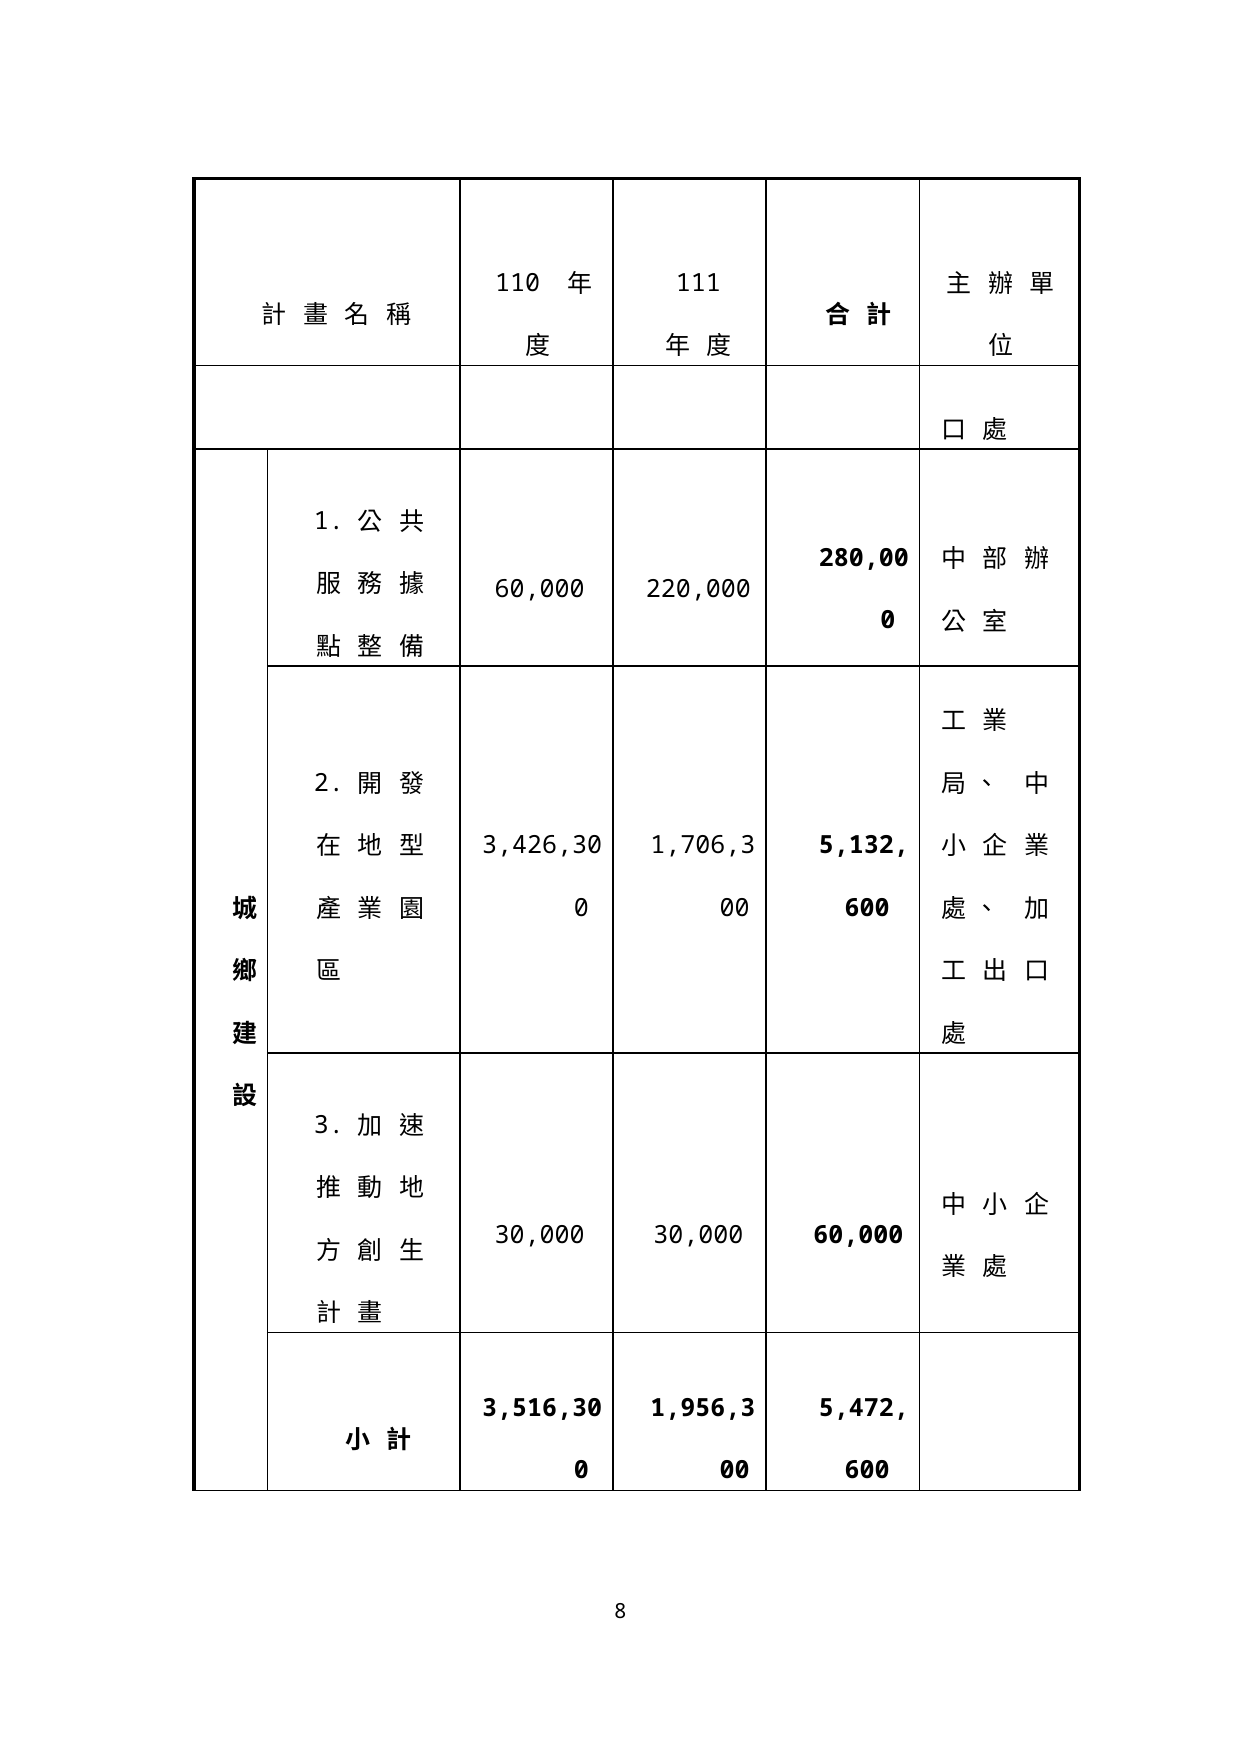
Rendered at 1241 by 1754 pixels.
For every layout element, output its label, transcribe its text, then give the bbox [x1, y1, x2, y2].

table_header 111年度 [614, 180, 765, 365]
table_cell 小計 [268, 1333, 459, 1490]
table_cell 60,000 [767, 1054, 919, 1332]
table_cell 220,000 [614, 450, 765, 665]
table_cell 1,706,300 [614, 667, 765, 1052]
table_header 110年度 [461, 180, 612, 365]
table_cell 中部辦公室 [920, 450, 1078, 665]
table_cell 3.加速推動地方創生計畫 [268, 1054, 459, 1332]
table_cell 280,000 [767, 450, 919, 665]
table_cell 3,426,300 [461, 667, 612, 1052]
table_cell 30,000 [461, 1054, 612, 1332]
table_cell 5,472,600 [767, 1333, 919, 1490]
table_header 計畫名稱 [196, 180, 459, 365]
table_cell [767, 366, 919, 448]
table_cell 工業局、中小企業處、加工出口處 [920, 667, 1078, 1052]
table_cell 3,516,300 [461, 1333, 612, 1490]
table_header 合計 [767, 180, 919, 365]
table_cell [920, 1333, 1078, 1490]
table_cell 30,000 [614, 1054, 765, 1332]
table_cell 60,000 [461, 450, 612, 665]
table_cell 5,132,600 [767, 667, 919, 1052]
table_cell 口處 [920, 366, 1078, 448]
table_cell 中小企業處 [920, 1054, 1078, 1332]
table_cell [461, 366, 612, 448]
table_cell 1,956,300 [614, 1333, 765, 1490]
table_cell [196, 366, 459, 448]
table_cell [614, 366, 765, 448]
table_cell 城鄉建設 [196, 450, 267, 1490]
table_cell 2.開發在地型產業園區 [268, 667, 459, 1052]
table_header 主辦單位 [920, 180, 1078, 365]
table_cell 1.公共服務據點整備 [268, 450, 459, 665]
